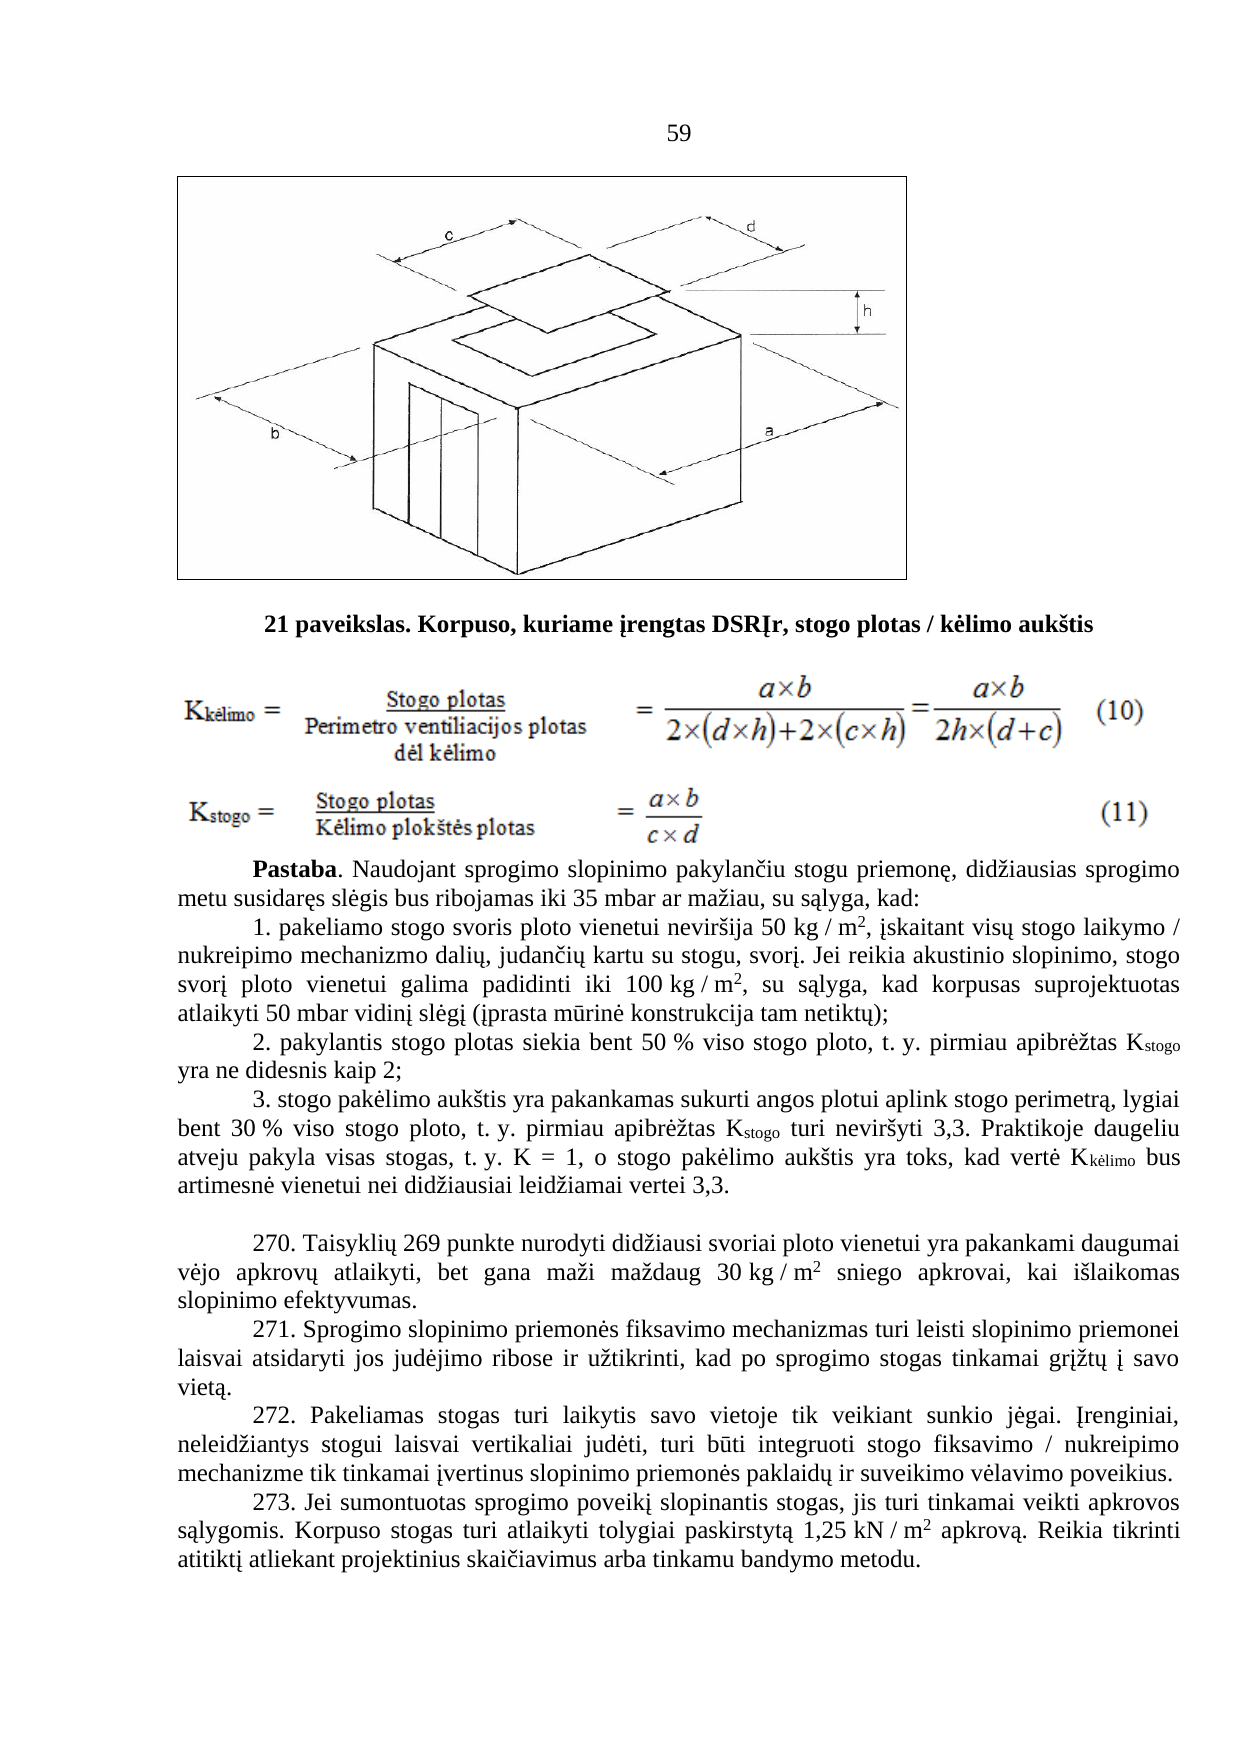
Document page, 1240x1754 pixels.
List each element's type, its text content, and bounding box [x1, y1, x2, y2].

text 273. Jei sumontuotas sprogimo poveikį slopinantis stogas, jis turi tinkamai veikti apkrovos sąlygomis. Korpuso stogas turi atlaikyti tolygiai paskirstytą 1,25 kN / m2 apkrovą. Reikia tikrinti atitiktį atliekant projektinius skaičiavimus arba tinkamu bandymo metodu. [177, 1487, 1181, 1573]
text 1. pakeliamo stogo svoris ploto vienetui neviršija 50 kg / m2, įskaitant visų stogo laikymo / nukreipimo mechanizmo dalių, judančių kartu su stogu, svorį. Jei reikia akustinio slopinimo, stogo svorį ploto vienetui galima padidinti iki 100 kg / m2, su sąlyga, kad korpusas suprojektuotas atlaikyti 50 mbar vidinį slėgį (įprasta mūrinė konstrukcija tam netiktų); [177, 912, 1181, 1027]
text Pastaba. Naudojant sprogimo slopinimo pakylančiu stogu priemonę, didžiausias sprogimo metu susidaręs slėgis bus ribojamas iki 35 mbar ar mažiau, su sąlyga, kad: [177, 854, 1181, 912]
text 272. Pakeliamas stogas turi laikytis savo vietoje tik veikiant sunkio jėgai. Įrenginiai, neleidžiantys stogui laisvai vertikaliai judėti, turi būti integruoti stogo fiksavimo / nukreipimo mechanizme tik tinkamai įvertinus slopinimo priemonės paklaidų ir suveikimo vėlavimo poveikius. [177, 1400, 1181, 1487]
text 271. Sprogimo slopinimo priemonės fiksavimo mechanizmas turi leisti slopinimo priemonei laisvai atsidaryti jos judėjimo ribose ir užtikrinti, kad po sprogimo stogas tinkamai grįžtų į savo vietą. [177, 1314, 1181, 1400]
text 3. stogo pakėlimo aukštis yra pakankamas sukurti angos plotui aplink stogo perimetrą, lygiai bent 30 % viso stogo ploto, t. y. pirmiau apibrėžtas Kstogo turi neviršyti 3,3. Praktikoje daugeliu atveju pakyla visas stogas, t. y. K = 1, o stogo pakėlimo aukštis yra toks, kad vertė Kkėlimo bus artimesnė vienetui nei didžiausiai leidžiamai vertei 3,3. [177, 1084, 1181, 1199]
text 21 paveikslas. Korpuso, kuriame įrengtas DSRĮr, stogo plotas / kėlimo aukštis [177, 609, 1181, 638]
text 270. Taisyklių 269 punkte nurodyti didžiausi svoriai ploto vienetui yra pakankami daugumai vėjo apkrovų atlaikyti, bet gana maži maždaug 30 kg / m2 sniego apkrovai, kai išlaikomas slopinimo efektyvumas. [177, 1228, 1181, 1314]
text 2. pakylantis stogo plotas siekia bent 50 % viso stogo ploto, t. y. pirmiau apibrėžtas Kstogo yra ne didesnis kaip 2; [177, 1027, 1181, 1084]
